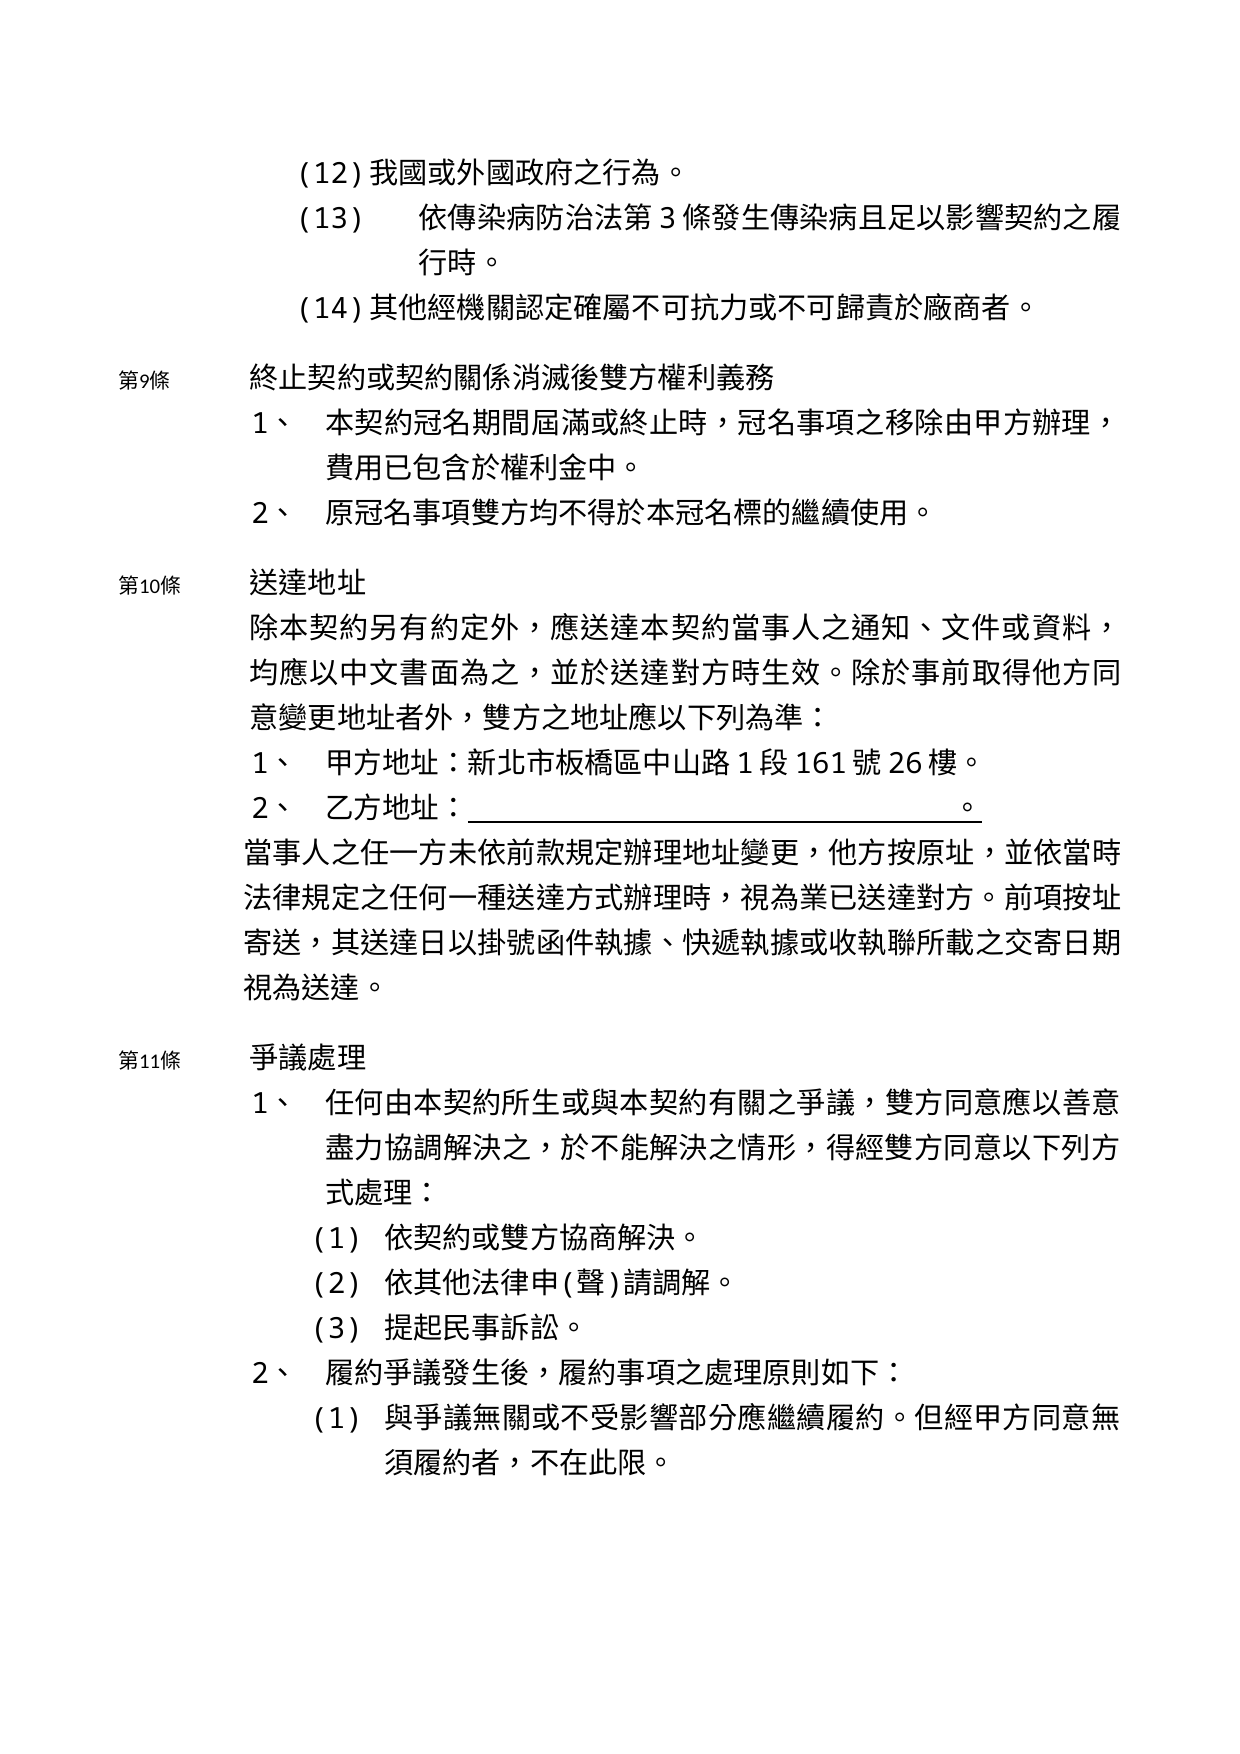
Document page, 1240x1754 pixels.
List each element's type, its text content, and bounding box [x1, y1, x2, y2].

text 除本契約另有約定外，應送達本契約當事人之通知、文件或資料，均應以中文書面為之，並於送達對方時生效。除於事前取得他方同意變更地址者外，雙方之地址應以下列為準： [249, 603, 1121, 738]
text 當事人之任一方未依前款規定辦理地址變更，他方按原址，並依當時法律規定之任何一種送達方式辦理時，視為業已送達對方。前項按址寄送，其送達日以掛號函件執據、快遞執據或收執聯所載之交寄日期，視為送達。 [243, 828, 1121, 1008]
list 任何由本契約所生或與本契約有關之爭議，雙方同意應以善意盡力協調解決之，於不能解決之情形，得經雙方同意以下列方式處理： [251, 1078, 1121, 1213]
list 履約爭議發生後，履約事項之處理原則如下： [251, 1348, 1121, 1393]
list 終止契約或契約關係消滅後雙方權利義務 [118, 353, 1121, 398]
list 提起民事訴訟。 [310, 1303, 1121, 1348]
list 乙方地址： 。 [251, 783, 1121, 828]
list 我國或外國政府之行為。 [295, 148, 1121, 193]
list 其他經機關認定確屬不可抗力或不可歸責於廠商者。 [295, 283, 1121, 328]
list 與爭議無關或不受影響部分應繼續履約。但經甲方同意無須履約者，不在此限。 [310, 1393, 1121, 1483]
list 本契約冠名期間屆滿或終止時，冠名事項之移除由甲方辦理，費用已包含於權利金中。 [251, 398, 1121, 488]
list 依契約或雙方協商解決。 [310, 1213, 1121, 1258]
list 依傳染病防治法第3條發生傳染病且足以影響契約之履行時。 [295, 193, 1121, 283]
list 爭議處理 [118, 1033, 1121, 1078]
list 送達地址 [118, 558, 1121, 603]
list 甲方地址：新北市板橋區中山路1段161號26樓。 [251, 738, 1121, 783]
list 依其他法律申(聲)請調解。 [310, 1258, 1121, 1303]
list 原冠名事項雙方均不得於本冠名標的繼續使用。 [251, 488, 1121, 533]
